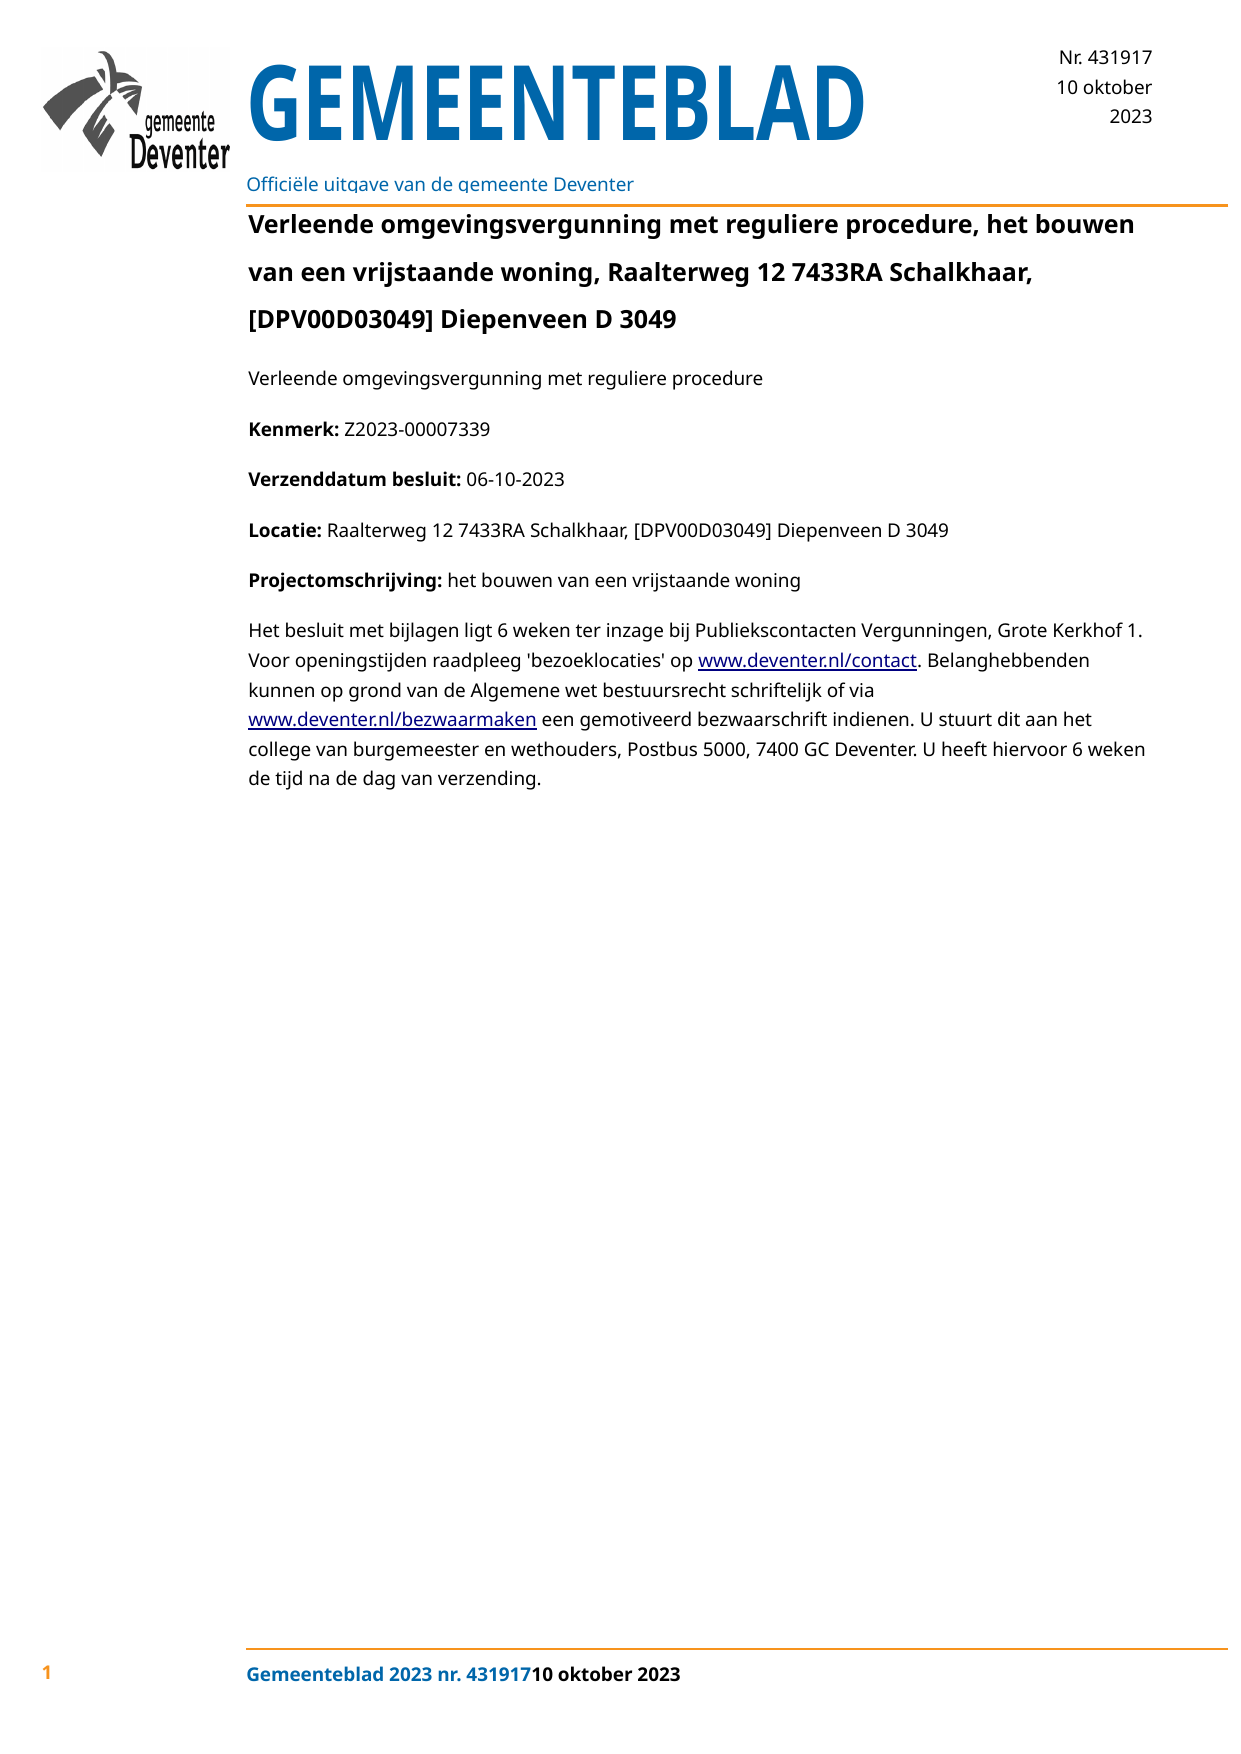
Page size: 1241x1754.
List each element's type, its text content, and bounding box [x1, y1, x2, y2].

text Verleende omgevingsvergunning met reguliere procedure [248, 366, 1152, 391]
text Verleende omgevingsvergunning met reguliere procedure, het bouwen van een vrijstaande woning, Raalterweg 12 7433RA Schalkhaar, [DPV00D03049] Diepenveen D 3049 [248, 207, 1152, 336]
picture [41, 47, 231, 172]
text Verzenddatum besluit: 06-10-2023 [248, 466, 1152, 492]
text Kenmerk: Z2023-00007339 [248, 416, 1152, 442]
text Projectomschrijving: het bouwen van een vrijstaande woning [248, 567, 1152, 593]
text Het besluit met bijlagen ligt 6 weken ter inzage bij Publiekscontacten Vergunningen, Grote Kerkhof 1. Voor openingstijden raadpleeg 'bezoeklocaties' op www.deventer.nl/contact. Belanghebbenden kunnen op grond van de Algemene wet bestuursrecht schriftelijk of via www.deventer.nl/bezwaarmaken een gemotiveerd bezwaarschrift indienen. U stuurt dit aan het college van burgemeester en wethouders, Postbus 5000, 7400 GC Deventer. U heeft hiervoor 6 weken de tijd na de dag van verzending. [248, 618, 1152, 791]
text Locatie: Raalterweg 12 7433RA Schalkhaar, [DPV00D03049] Diepenveen D 3049 [248, 517, 1152, 542]
